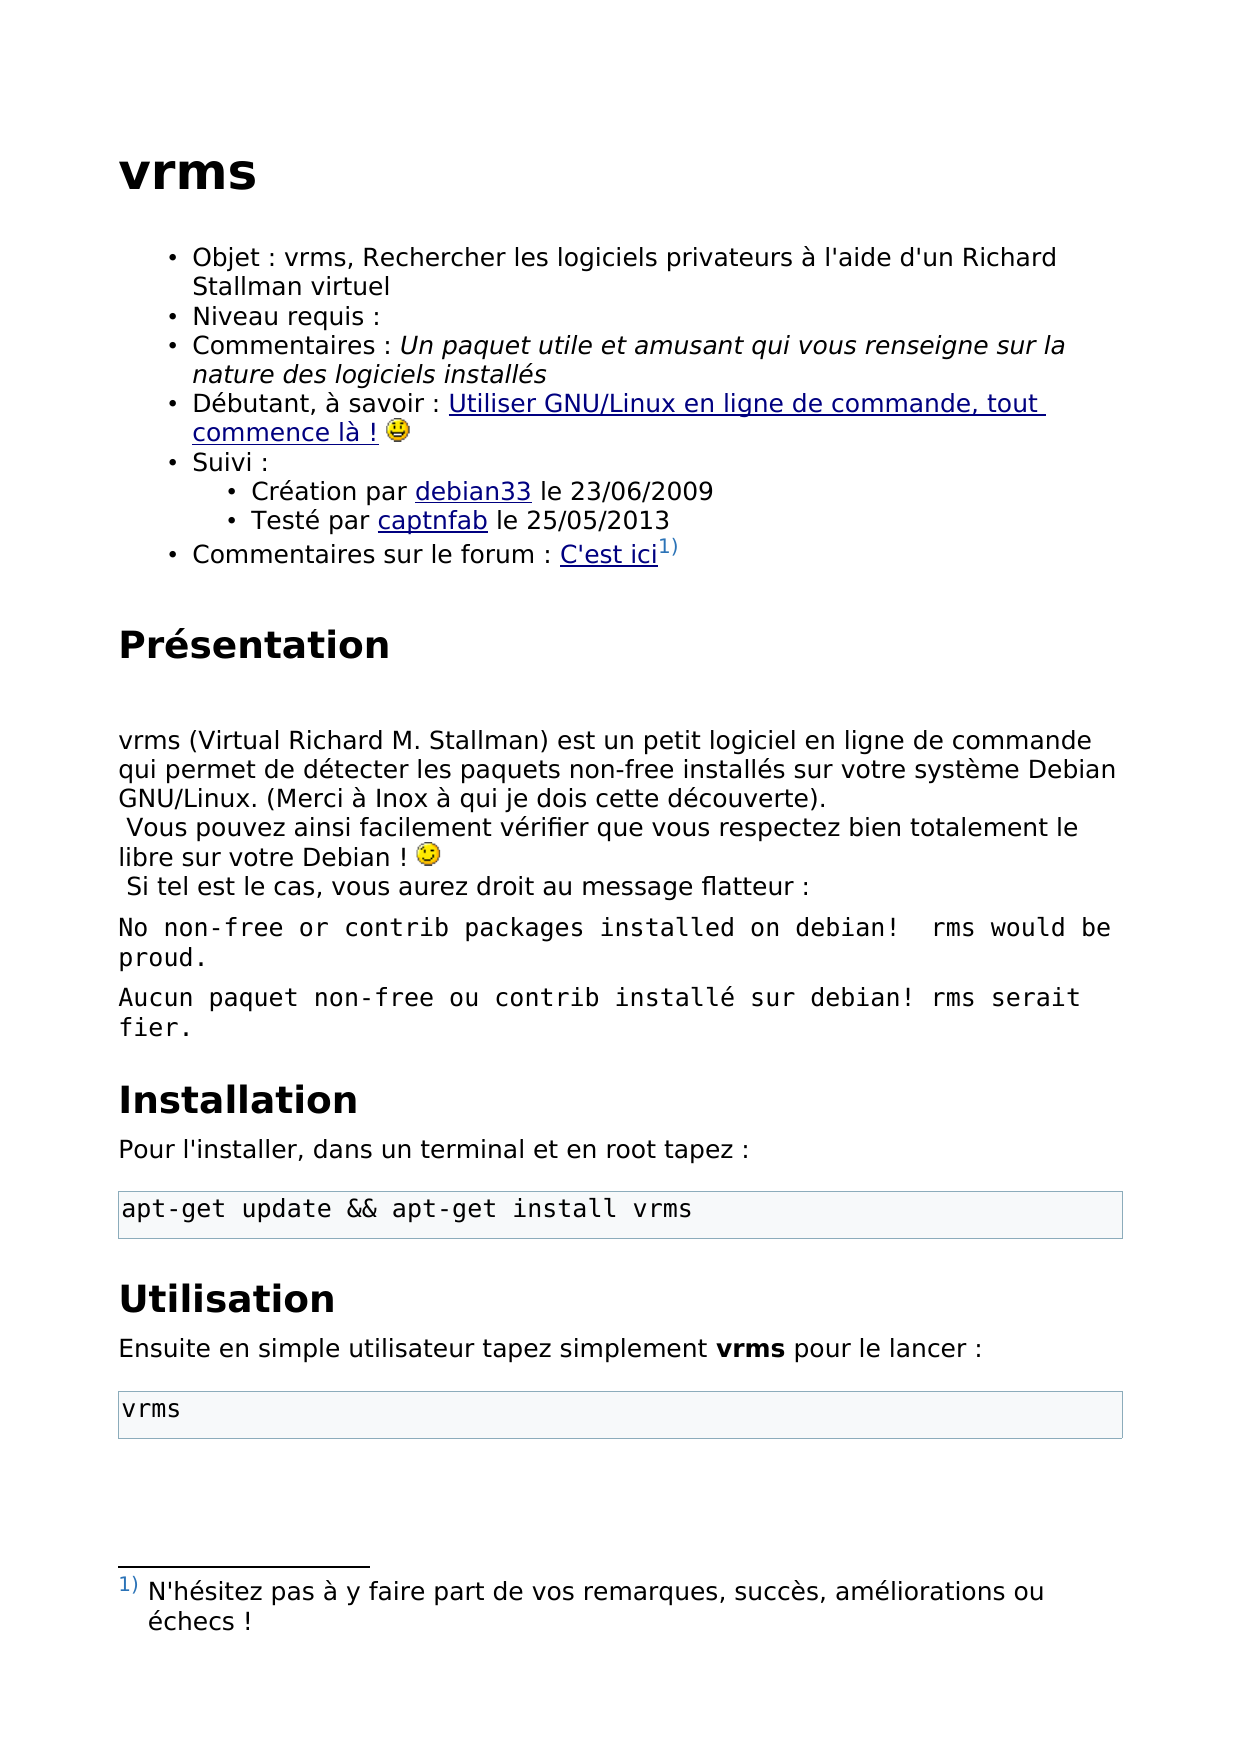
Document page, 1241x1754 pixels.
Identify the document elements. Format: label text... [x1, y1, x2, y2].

text No non-free or contrib packages installed on debian! rms would be proud. [118, 913, 1122, 972]
list Commentaires : Un paquet utile et amusant qui vous renseigne sur la nature des logiciels installés [177, 331, 1122, 389]
subtitle vrms [118, 143, 1122, 201]
subtitle Utilisation [118, 1278, 1122, 1322]
list Débutant, à savoir : Utiliser GNU/Linux en ligne de commande, tout commence là ! [177, 389, 1122, 448]
list Objet : vrms, Rechercher les logiciels privateurs à l'aide d'un Richard Stallman virtuel [177, 243, 1122, 302]
text Pour l'installer, dans un terminal et en root tapez : [118, 1135, 1122, 1164]
text vrms (Virtual Richard M. Stallman) est un petit logiciel en ligne de commande qui permet de détecter les paquets non-free installés sur votre système Debian GNU/Linux. (Merci à Inox à qui je dois cette découverte). Vous pouvez ainsi facilement vérifier que vous respectez bien totalement le libre sur votre Debian ! Si tel est le cas, vous aurez droit au message flatteur : [118, 726, 1122, 901]
list Création par debian33 le 23/06/2009 [236, 477, 1122, 506]
list Testé par captnfab le 25/05/2013 [236, 506, 1122, 535]
picture [386, 418, 410, 442]
list Suivi : [177, 448, 1122, 477]
list Commentaires sur le forum : C'est ici [177, 535, 1122, 569]
subtitle Installation [118, 1079, 1122, 1122]
text Aucun paquet non-free ou contrib installé sur debian! rms serait fier. [118, 984, 1122, 1042]
table_header apt-get update && apt-get install vrms [119, 1192, 1122, 1238]
picture [416, 842, 440, 866]
table_header vrms [119, 1392, 1122, 1438]
list N'hésitez pas à y faire part de vos remarques, succès, améliorations ou échecs ! [118, 1573, 1122, 1636]
list Niveau requis : [177, 302, 1122, 331]
text Ensuite en simple utilisateur tapez simplement vrms pour le lancer : [118, 1334, 1122, 1363]
subtitle Présentation [118, 624, 1122, 667]
